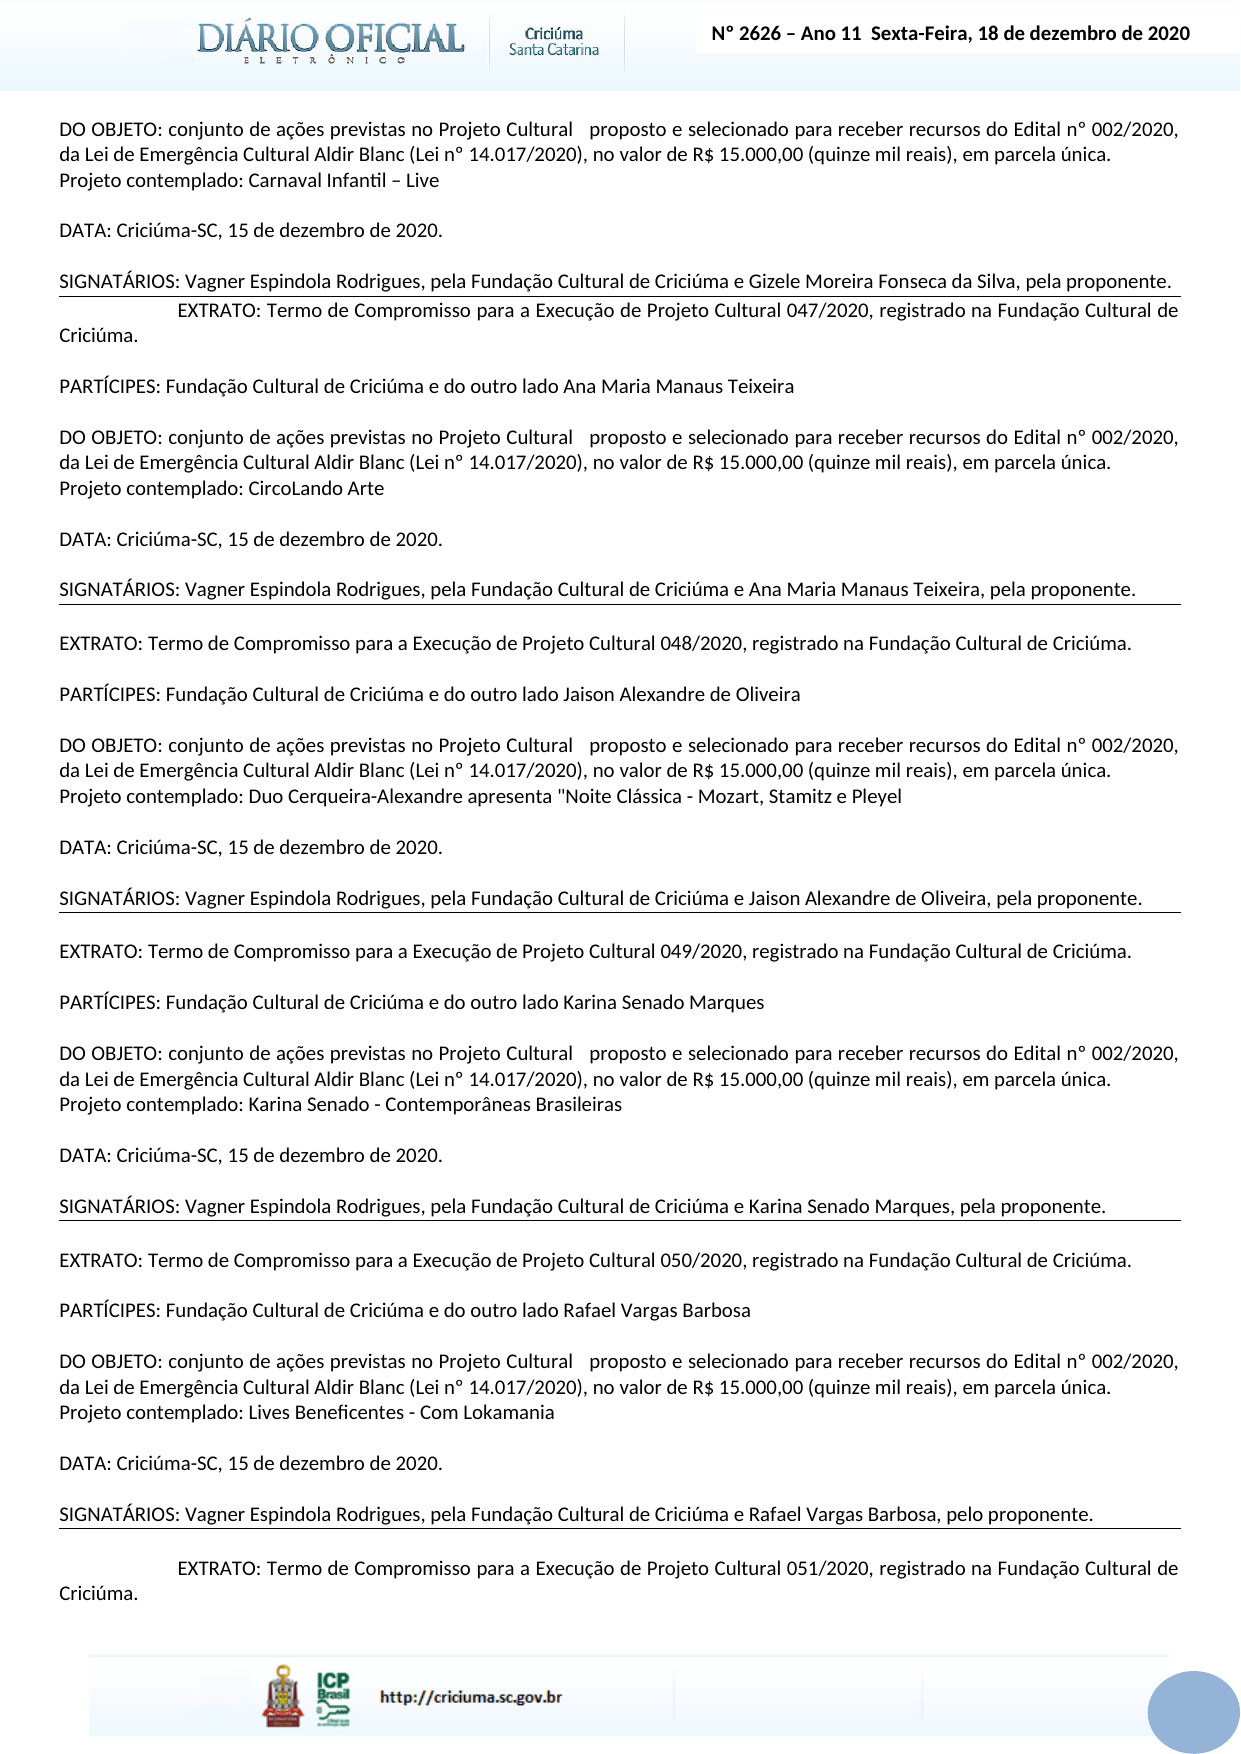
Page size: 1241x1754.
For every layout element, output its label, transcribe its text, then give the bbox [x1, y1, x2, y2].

text SIGNATÁRIOS: Vagner Espindola Rodrigues, pela Fundação Cultural de Criciúma e Jaison Alexandre de Oliveira, pela proponente. [59, 885, 1181, 912]
text DATA: Criciúma-SC, 15 de dezembro de 2020. [59, 834, 1181, 859]
text PARTÍCIPES: Fundação Cultural de Criciúma e do outro lado Jaison Alexandre de Oliveira [59, 681, 1181, 707]
text Projeto contemplado: Duo Cerqueira-Alexandre apresenta "Noite Clássica - Mozart, Stamitz e Pleyel [59, 783, 1181, 808]
text SIGNATÁRIOS: Vagner Espindola Rodrigues, pela Fundação Cultural de Criciúma e Ana Maria Manaus Teixeira, pela proponente. [59, 577, 1181, 604]
text EXTRATO: Termo de Compromisso para a Execução de Projeto Cultural 049/2020, registrado na Fundação Cultural de Criciúma. [59, 939, 1181, 964]
text DO OBJETO: conjunto de ações previstas no Projeto Cultural proposto e selecionado para receber recursos do Edital nº 002/2020, da Lei de Emergência Cultural Aldir Blanc (Lei nº 14.017/2020), no valor de R$ 15.000,00 (quinze mil reais), em parcela única. [59, 732, 1181, 783]
text PARTÍCIPES: Fundação Cultural de Criciúma e do outro lado Ana Maria Manaus Teixeira [59, 373, 1181, 399]
text DO OBJETO: conjunto de ações previstas no Projeto Cultural proposto e selecionado para receber recursos do Edital nº 002/2020, da Lei de Emergência Cultural Aldir Blanc (Lei nº 14.017/2020), no valor de R$ 15.000,00 (quinze mil reais), em parcela única. [59, 1348, 1181, 1399]
text PARTÍCIPES: Fundação Cultural de Criciúma e do outro lado Rafael Vargas Barbosa [59, 1298, 1181, 1323]
text SIGNATÁRIOS: Vagner Espindola Rodrigues, pela Fundação Cultural de Criciúma e Karina Senado Marques, pela proponente. [59, 1193, 1181, 1220]
text Projeto contemplado: CircoLando Arte [59, 475, 1181, 500]
text DATA: Criciúma-SC, 15 de dezembro de 2020. [59, 1142, 1181, 1167]
text PARTÍCIPES: Fundação Cultural de Criciúma e do outro lado Karina Senado Marques [59, 989, 1181, 1015]
text EXTRATO: Termo de Compromisso para a Execução de Projeto Cultural 051/2020, registrado na Fundação Cultural de Criciúma. [59, 1555, 1181, 1606]
text DATA: Criciúma-SC, 15 de dezembro de 2020. [59, 218, 1181, 243]
text EXTRATO: Termo de Compromisso para a Execução de Projeto Cultural 048/2020, registrado na Fundação Cultural de Criciúma. [59, 631, 1181, 656]
text DO OBJETO: conjunto de ações previstas no Projeto Cultural proposto e selecionado para receber recursos do Edital nº 002/2020, da Lei de Emergência Cultural Aldir Blanc (Lei nº 14.017/2020), no valor de R$ 15.000,00 (quinze mil reais), em parcela única. [59, 1040, 1181, 1091]
text SIGNATÁRIOS: Vagner Espindola Rodrigues, pela Fundação Cultural de Criciúma e Rafael Vargas Barbosa, pelo proponente. [59, 1501, 1181, 1528]
text DO OBJETO: conjunto de ações previstas no Projeto Cultural proposto e selecionado para receber recursos do Edital nº 002/2020, da Lei de Emergência Cultural Aldir Blanc (Lei nº 14.017/2020), no valor de R$ 15.000,00 (quinze mil reais), em parcela única. [59, 116, 1181, 167]
text Projeto contemplado: Carnaval Infantil – Live [59, 167, 1181, 192]
text DO OBJETO: conjunto de ações previstas no Projeto Cultural proposto e selecionado para receber recursos do Edital nº 002/2020, da Lei de Emergência Cultural Aldir Blanc (Lei nº 14.017/2020), no valor de R$ 15.000,00 (quinze mil reais), em parcela única. [59, 424, 1181, 475]
text SIGNATÁRIOS: Vagner Espindola Rodrigues, pela Fundação Cultural de Criciúma e Gizele Moreira Fonseca da Silva, pela proponente. [59, 268, 1181, 296]
text EXTRATO: Termo de Compromisso para a Execução de Projeto Cultural 050/2020, registrado na Fundação Cultural de Criciúma. [59, 1247, 1181, 1272]
text DATA: Criciúma-SC, 15 de dezembro de 2020. [59, 526, 1181, 551]
text Projeto contemplado: Karina Senado - Contemporâneas Brasileiras [59, 1091, 1181, 1117]
text EXTRATO: Termo de Compromisso para a Execução de Projeto Cultural 047/2020, registrado na Fundação Cultural de Criciúma. [59, 297, 1181, 348]
text Projeto contemplado: Lives Beneficentes - Com Lokamania [59, 1399, 1181, 1425]
text DATA: Criciúma-SC, 15 de dezembro de 2020. [59, 1450, 1181, 1476]
